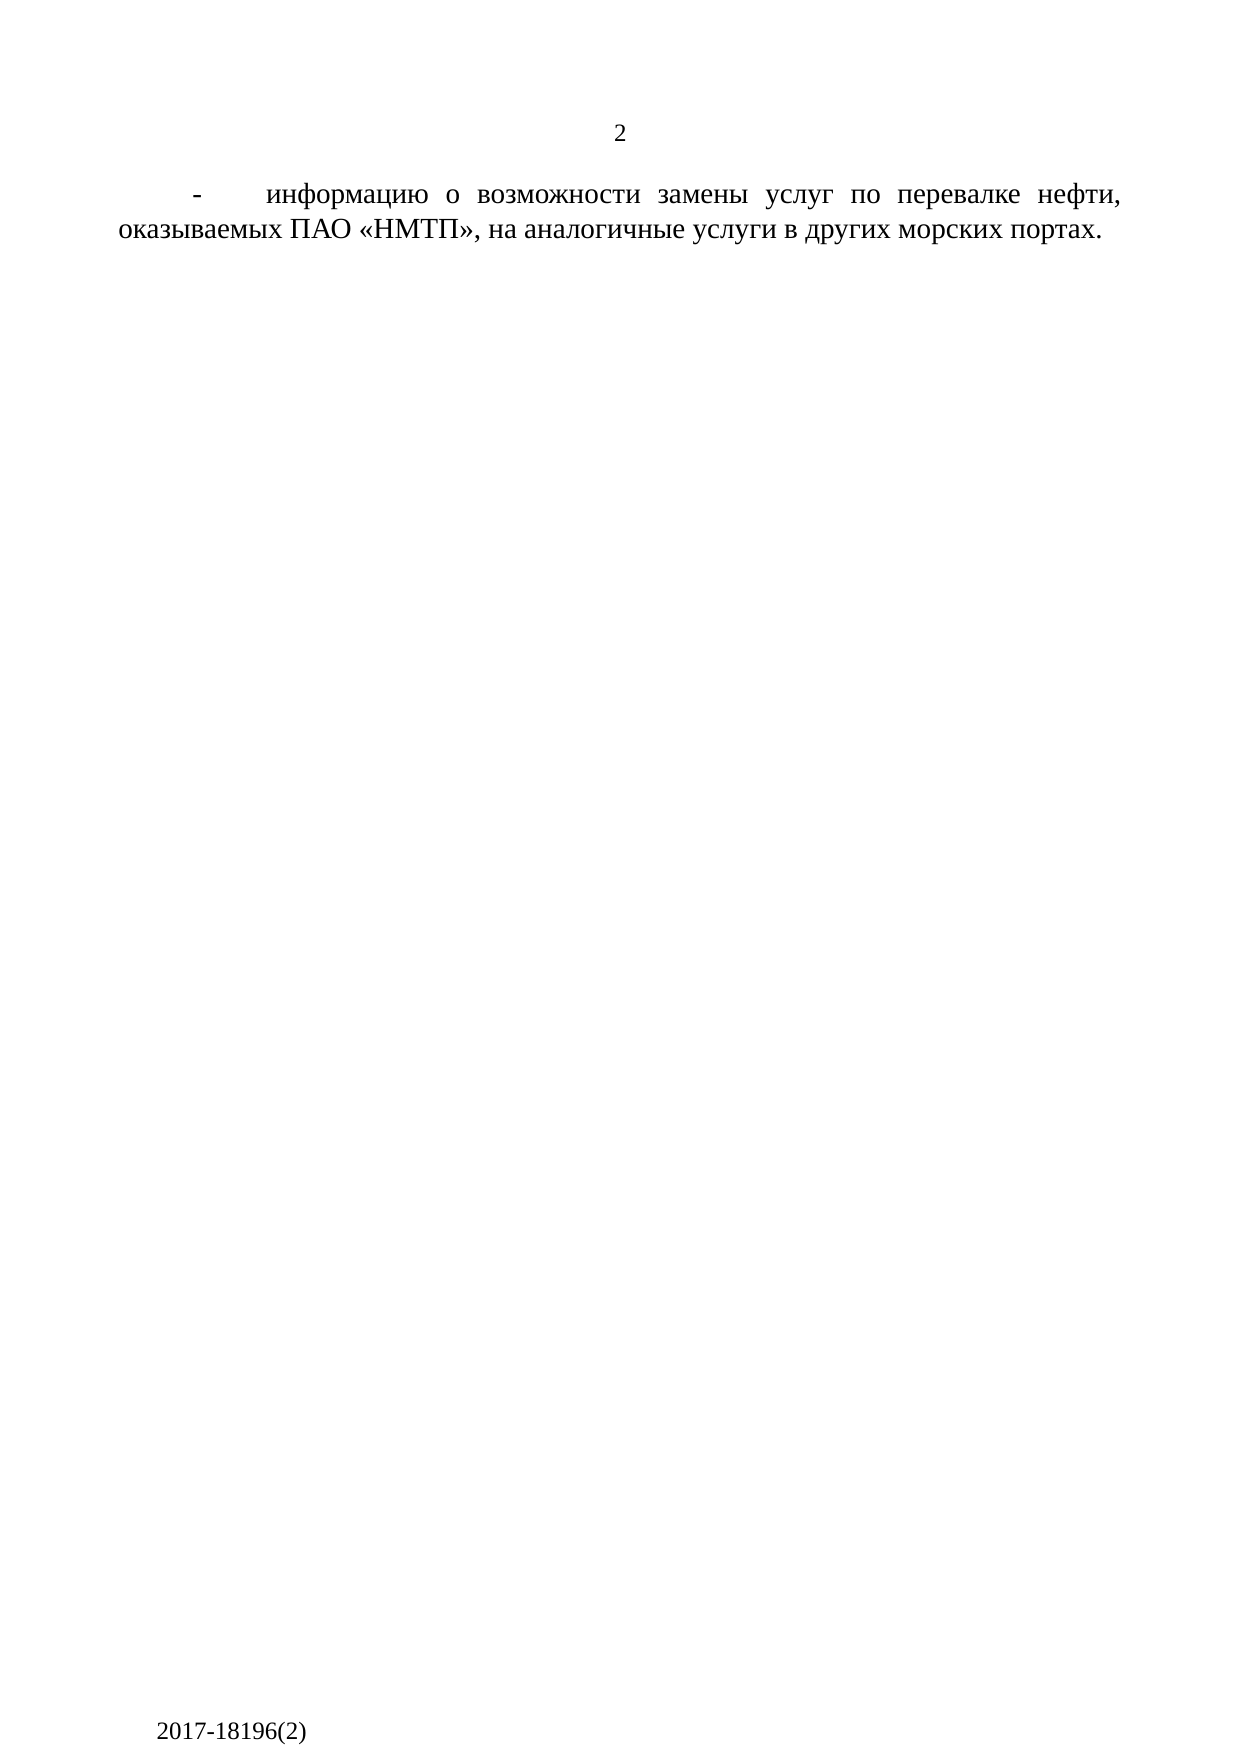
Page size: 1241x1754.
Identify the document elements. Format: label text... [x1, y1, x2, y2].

list - информацию о возможности замены услуг по перевалке нефти, оказываемых ПАО «НМТП», на аналогичные услуги в других морских портах. [118, 176, 1122, 245]
